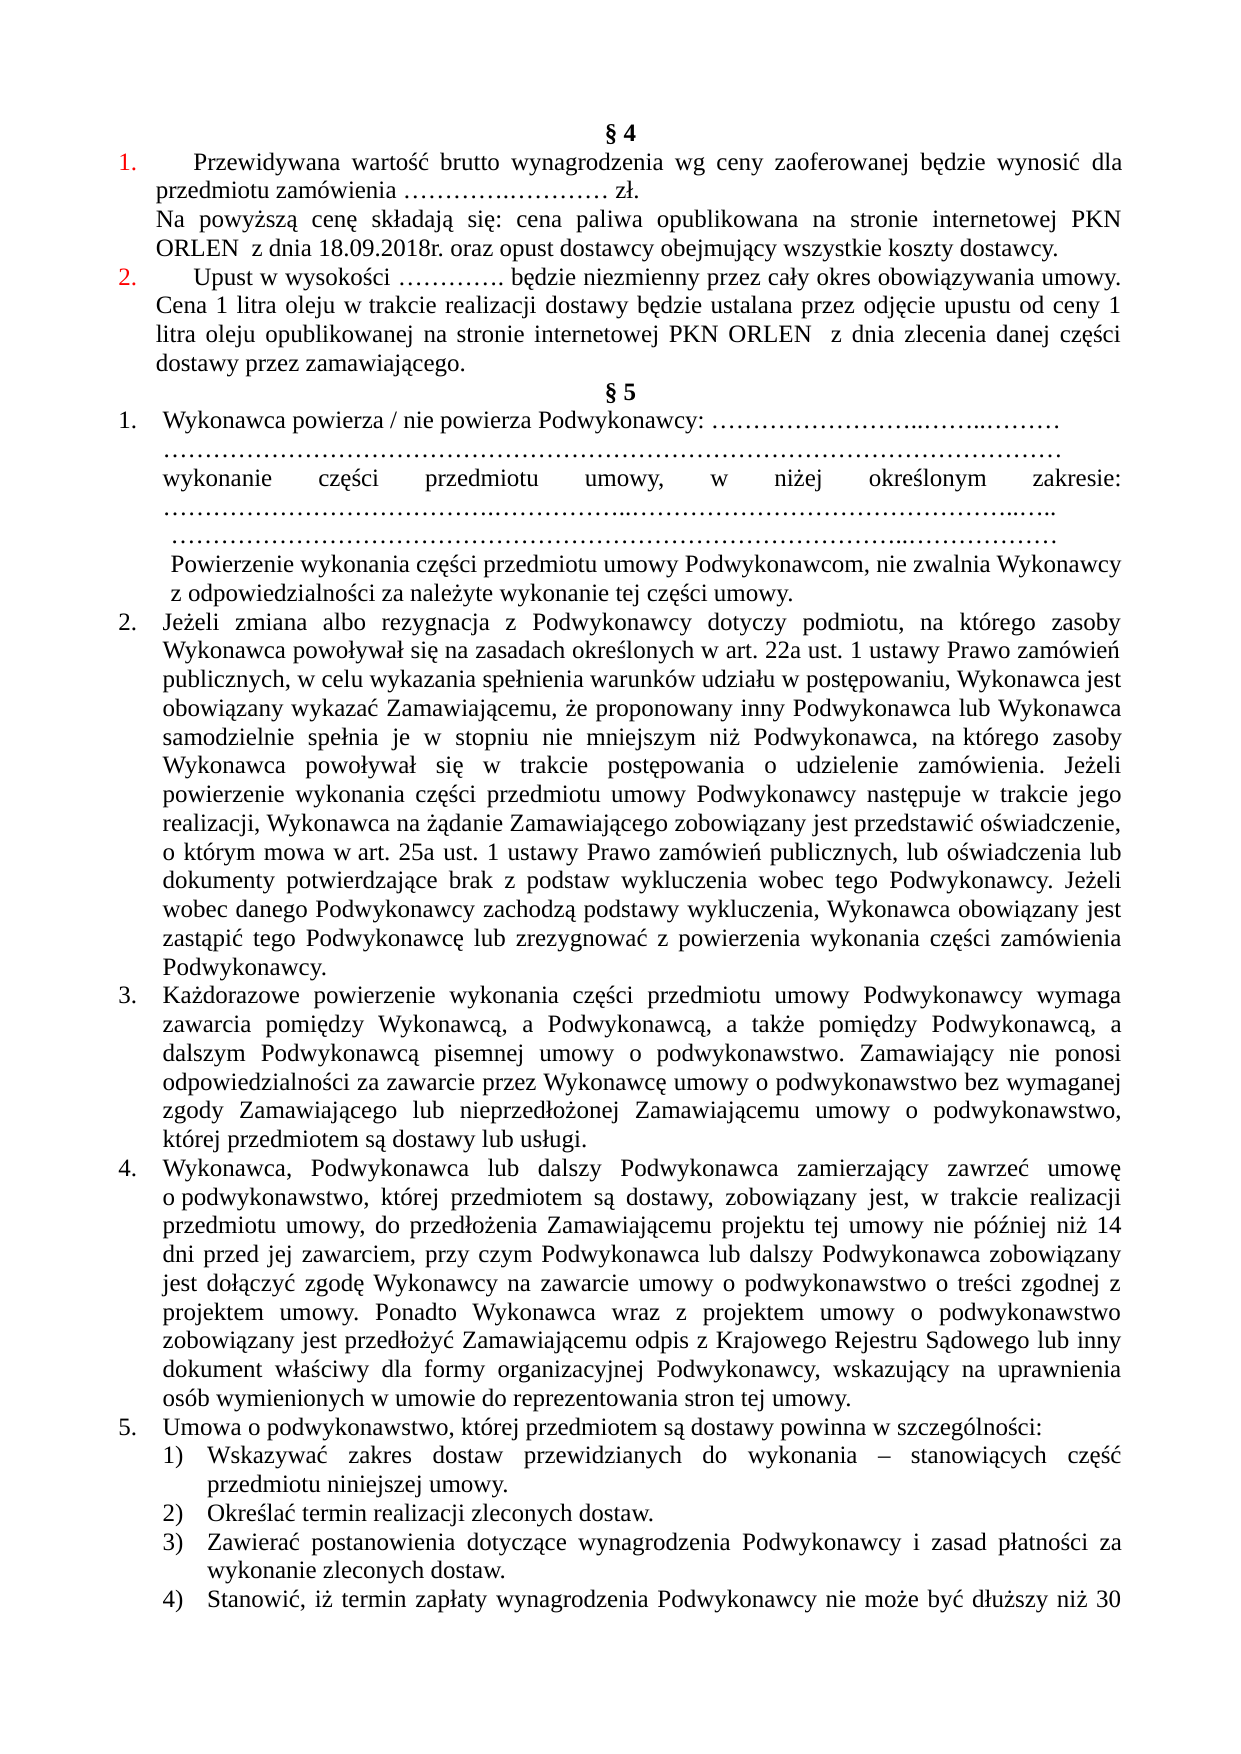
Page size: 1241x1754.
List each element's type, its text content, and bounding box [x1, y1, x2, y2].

list Jeżeli zmiana albo rezygnacja z Podwykonawcy dotyczy podmiotu, na którego zasoby Wykonawca powoływał się na zasadach określonych w art. 22a ust. 1 ustawy Prawo zamówień publicznych, w celu wykazania spełnienia warunków udziału w postępowaniu, Wykonawca jest obowiązany wykazać Zamawiającemu, że proponowany inny Podwykonawca lub Wykonawca samodzielnie spełnia je w stopniu nie mniejszym niż Podwykonawca, na którego zasoby Wykonawca powoływał się w trakcie postępowania o udzielenie zamówienia. Jeżeli powierzenie wykonania części przedmiotu umowy Podwykonawcy następuje w trakcie jego realizacji, Wykonawca na żądanie Zamawiającego zobowiązany jest przedstawić oświadczenie, o którym mowa w art. 25a ust. 1 ustawy Prawo zamówień publicznych, lub oświadczenia lub dokumenty potwierdzające brak z podstaw wykluczenia wobec tego Podwykonawcy. Jeżeli wobec danego Podwykonawcy zachodzą podstawy wykluczenia, Wykonawca obowiązany jest zastąpić tego Podwykonawcę lub zrezygnować z powierzenia wykonania części zamówienia Podwykonawcy. [118, 607, 1122, 981]
list Określać termin realizacji zleconych dostaw. [162, 1498, 1122, 1527]
text ……………………………………………………………………………………………… [162, 434, 1122, 463]
list Każdorazowe powierzenie wykonania części przedmiotu umowy Podwykonawcy wymaga zawarcia pomiędzy Wykonawcą, a Podwykonawcą, a także pomiędzy Podwykonawcą, a dalszym Podwykonawcą pisemnej umowy o podwykonawstwo. Zamawiający nie ponosi odpowiedzialności za zawarcie przez Wykonawcę umowy o podwykonawstwo bez wymaganej zgody Zamawiającego lub nieprzedłożonej Zamawiającemu umowy o podwykonawstwo, której przedmiotem są dostawy lub usługi. [118, 981, 1122, 1153]
list Wskazywać zakres dostaw przewidzianych do wykonania – stanowiących część przedmiotu niniejszej umowy. [162, 1441, 1122, 1498]
list Wykonawca, Podwykonawca lub dalszy Podwykonawca zamierzający zawrzeć umowę o podwykonawstwo, której przedmiotem są dostawy, zobowiązany jest, w trakcie realizacji przedmiotu umowy, do przedłożenia Zamawiającemu projektu tej umowy nie później niż 14 dni przed jej zawarciem, przy czym Podwykonawca lub dalszy Podwykonawca zobowiązany jest dołączyć zgodę Wykonawcy na zawarcie umowy o podwykonawstwo o treści zgodnej z projektem umowy. Ponadto Wykonawca wraz z projektem umowy o podwykonawstwo zobowiązany jest przedłożyć Zamawiającemu odpis z Krajowego Rejestru Sądowego lub inny dokument właściwy dla formy organizacyjnej Podwykonawcy, wskazujący na uprawnienia osób wymienionych w umowie do reprezentowania stron tej umowy. [118, 1153, 1122, 1412]
text § 4 [118, 118, 1122, 147]
text ……………………………………………………………………………..………………Powierzenie wykonania części przedmiotu umowy Podwykonawcom, nie zwalnia Wykonawcy z odpowiedzialności za należyte wykonanie tej części umowy. [170, 521, 1122, 607]
list Zawierać postanowienia dotyczące wynagrodzenia Podwykonawcy i zasad płatności za wykonanie zleconych dostaw. [162, 1527, 1122, 1584]
list Wykonawca powierza / nie powierza Podwykonawcy: ……………………..……..……… [118, 406, 1122, 434]
text Na powyższą cenę składają się: cena paliwa opublikowana na stronie internetowej PKN ORLEN z dnia 18.09.2018r. oraz opust dostawcy obejmujący wszystkie koszty dostawcy. [156, 204, 1122, 262]
list Stanowić, iż termin zapłaty wynagrodzenia Podwykonawcy nie może być dłuższy niż 30 [162, 1584, 1122, 1613]
list Przewidywana wartość brutto wynagrodzenia wg ceny zaoferowanej będzie wynosić dla przedmiotu zamówienia ………….………… zł. [118, 147, 1122, 204]
list Upust w wysokości …………. będzie niezmienny przez cały okres obowiązywania umowy. Cena 1 litra oleju w trakcie realizacji dostawy będzie ustalana przez odjęcie upustu od ceny 1 litra oleju opublikowanej na stronie internetowej PKN ORLEN z dnia zlecenia danej części dostawy przez zamawiającego. [118, 262, 1122, 377]
text wykonanie części przedmiotu umowy, w niżej określonym zakresie: ………………………………….……………..………………………………………..….. [162, 463, 1122, 521]
list Umowa o podwykonawstwo, której przedmiotem są dostawy powinna w szczególności: [118, 1412, 1122, 1441]
text § 5 [118, 377, 1122, 406]
